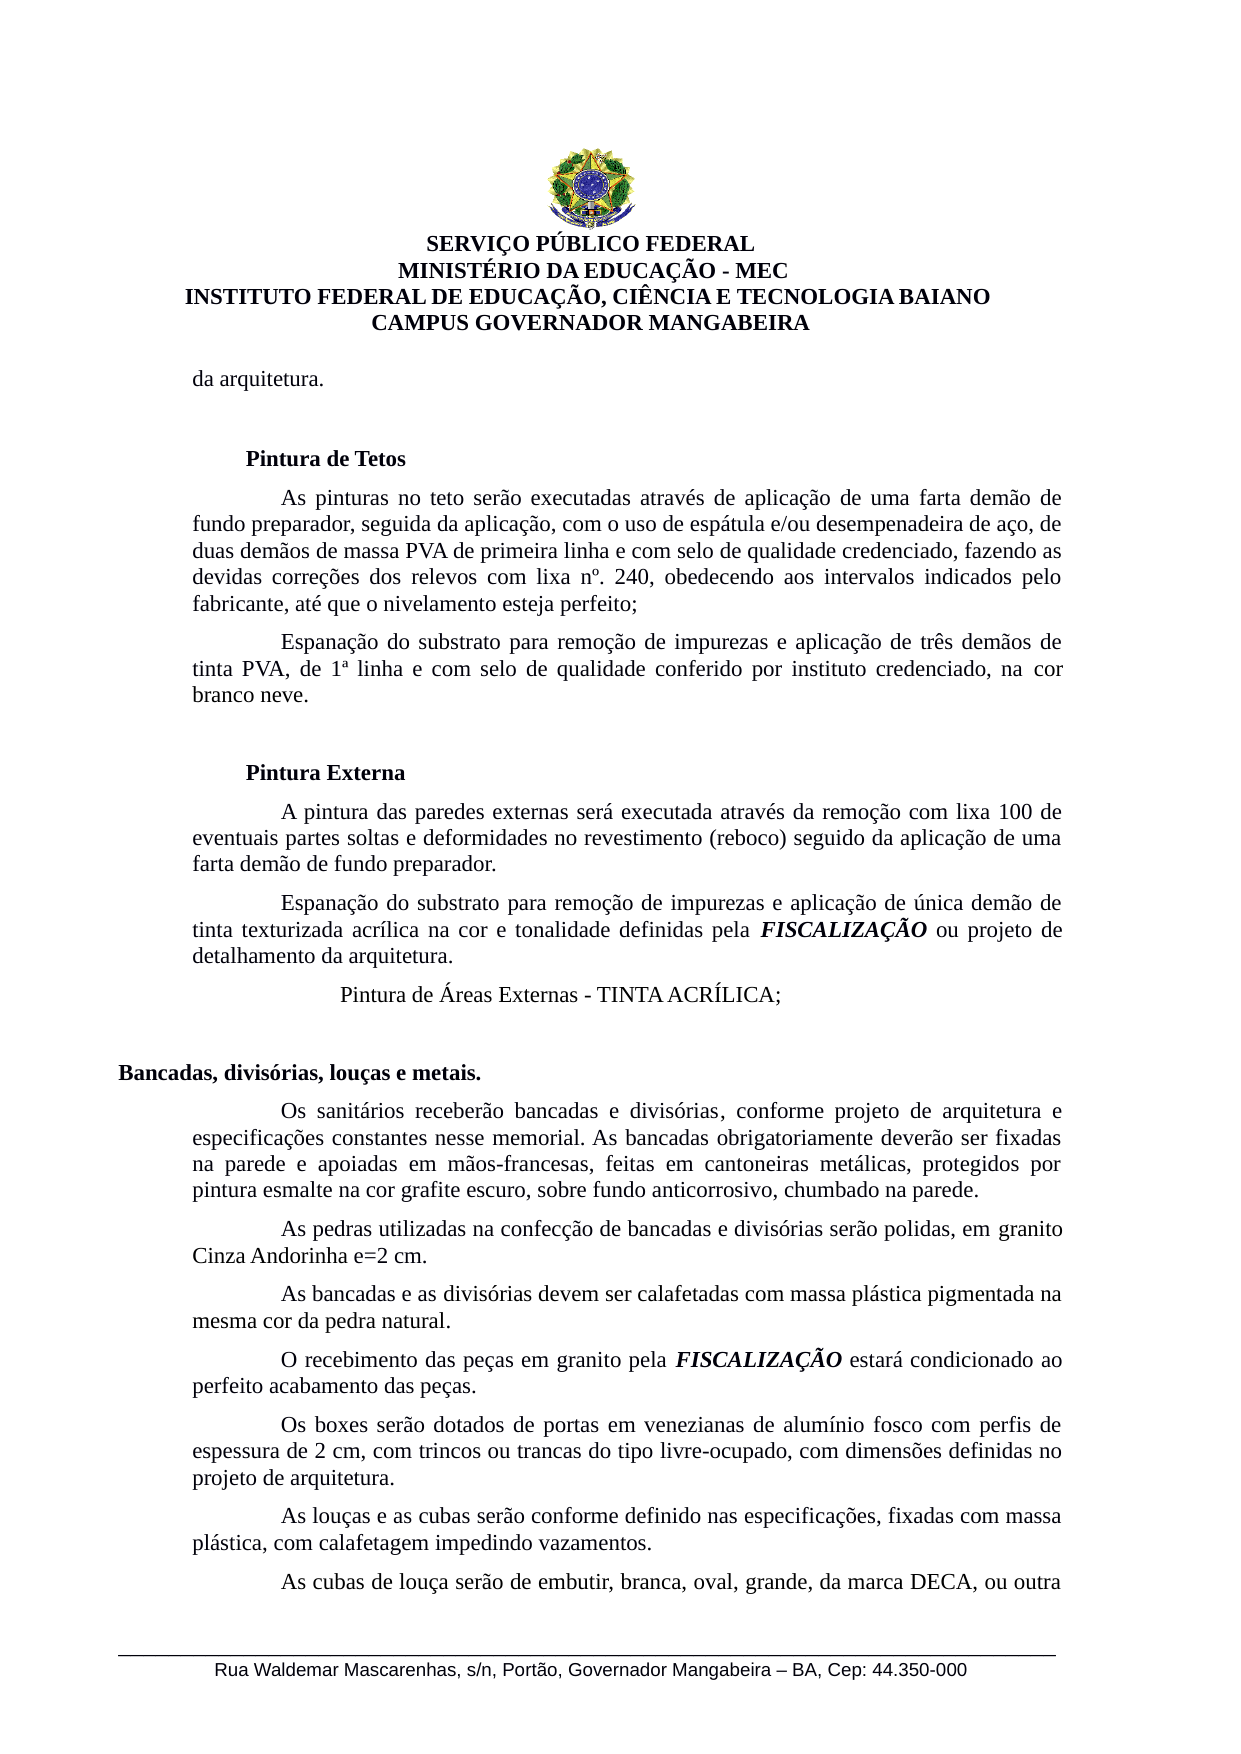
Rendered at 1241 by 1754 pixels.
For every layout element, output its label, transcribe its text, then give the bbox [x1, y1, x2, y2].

picture [544, 147, 638, 231]
text As bancadas e as divisórias devem ser calafetadas com massa plástica pigmentada na mesma cor da pedra natural. [192, 1281, 1063, 1333]
text A pintura das paredes externas será executada através da remoção com lixa 100 de eventuais partes soltas e deformidades no revestimento (reboco) seguido da aplicação de uma farta demão de fundo preparador. [192, 798, 1063, 877]
text As cubas de louça serão de embutir, branca, oval, grande, da marca DECA, ou outra [192, 1568, 1063, 1594]
text da arquitetura. [192, 365, 1063, 392]
text Espanação do substrato para remoção de impurezas e aplicação de três demãos de tinta PVA, de 1ª linha e com selo de qualidade conferido por instituto credenciado, na cor branco neve. [192, 628, 1063, 707]
text As pinturas no teto serão executadas através de aplicação de uma farta demão de fundo preparador, seguida da aplicação, com o uso de espátula e/ou desempenadeira de aço, de duas demãos de massa PVA de primeira linha e com selo de qualidade credenciado, fazendo as devidas correções dos relevos com lixa nº. 240, obedecendo aos intervalos indicados pelo fabricante, até que o nivelamento esteja perfeito; [192, 484, 1063, 616]
subtitle Pintura Externa [246, 759, 1063, 785]
subtitle Bancadas, divisórias, louças e metais. [118, 1058, 1063, 1085]
text O recebimento das peças em granito pela FISCALIZAÇÃO estará condicionado ao perfeito acabamento das peças. [192, 1346, 1063, 1398]
text Os boxes serão dotados de portas em venezianas de alumínio fosco com perfis de espessura de 2 cm, com trincos ou trancas do tipo livre-ocupado, com dimensões definidas no projeto de arquitetura. [192, 1411, 1063, 1490]
text Os sanitários receberão bancadas e divisórias, conforme projeto de arquitetura e especificações constantes nesse memorial. As bancadas obrigatoriamente deverão ser fixadas na parede e apoiadas em mãos-francesas, feitas em cantoneiras metálicas, protegidos por pintura esmalte na cor grafite escuro, sobre fundo anticorrosivo, chumbado na parede. [192, 1097, 1063, 1203]
text Espanação do substrato para remoção de impurezas e aplicação de única demão de tinta texturizada acrílica na cor e tonalidade definidas pela FISCALIZAÇÃO ou projeto de detalhamento da arquitetura. [192, 889, 1063, 968]
text As pedras utilizadas na confecção de bancadas e divisórias serão polidas, em granito Cinza Andorinha e=2 cm. [192, 1215, 1063, 1268]
subtitle Pintura de Tetos [246, 445, 1063, 472]
text Pintura de Áreas Externas - TINTA ACRÍLICA; [192, 981, 1063, 1007]
text As louças e as cubas serão conforme definido nas especificações, fixadas com massa plástica, com calafetagem impedindo vazamentos. [192, 1502, 1063, 1555]
